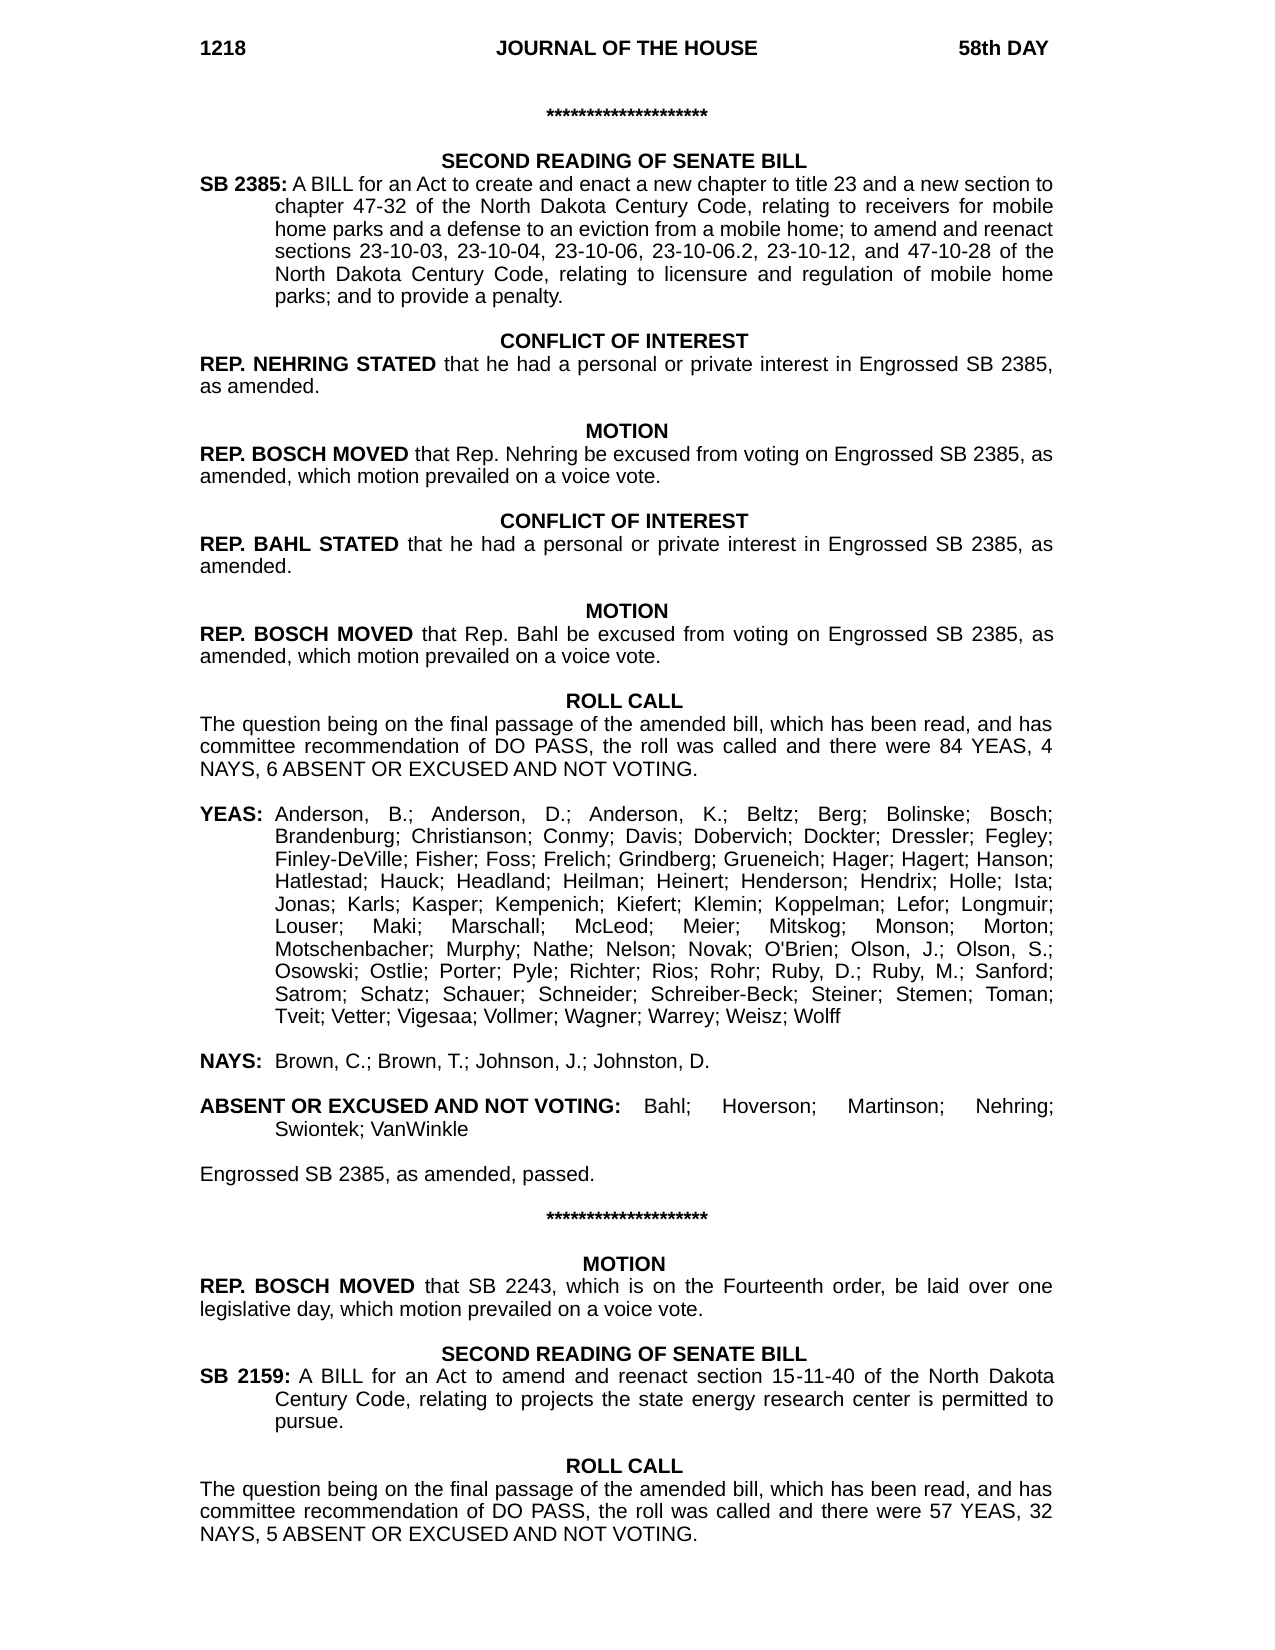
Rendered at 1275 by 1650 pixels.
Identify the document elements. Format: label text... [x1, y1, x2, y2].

text REP. BOSCH MOVED that SB 2243, which is on the Fourteenth order, be laid over one legislative day, which motion prevailed on a voice vote. [199, 1276, 1054, 1321]
text MOTION [199, 1253, 1054, 1276]
text CONFLICT OF INTEREST [199, 511, 1054, 533]
text SECOND READING OF SENATE BILL [199, 151, 1054, 173]
text MOTION [199, 421, 1054, 443]
text REP. NEHRING STATED that he had a personal or private interest in Engrossed SB 2385, as amended. [199, 353, 1054, 398]
text SECOND READING OF SENATE BILL [199, 1343, 1054, 1366]
text REP. BAHL STATED that he had a personal or private interest in Engrossed SB 2385, as amended. [199, 533, 1054, 578]
text The question being on the final passage of the amended bill, which has been read, and has committee recommendation of DO PASS, the roll was called and there were 57 YEAS, 32 NAYS, 5 ABSENT OR EXCUSED AND NOT VOTING. [199, 1478, 1054, 1546]
text ******************** [199, 106, 1054, 128]
text ROLL CALL [199, 691, 1054, 713]
title ABSENT OR EXCUSED AND NOT VOTING: Bahl; Hoverson; Martinson; Nehring; Swiontek; VanWinkle [199, 1096, 1054, 1141]
text REP. BOSCH MOVED that Rep. Nehring be excused from voting on Engrossed SB 2385, as amended, which motion prevailed on a voice vote. [199, 443, 1054, 488]
text The question being on the final passage of the amended bill, which has been read, and has committee recommendation of DO PASS, the roll was called and there were 84 YEAS, 4 NAYS, 6 ABSENT OR EXCUSED AND NOT VOTING. [199, 713, 1054, 781]
text Engrossed SB 2385, as amended, passed. [199, 1163, 1054, 1186]
text CONFLICT OF INTEREST [199, 331, 1054, 353]
text REP. BOSCH MOVED that Rep. Bahl be excused from voting on Engrossed SB 2385, as amended, which motion prevailed on a voice vote. [199, 623, 1054, 668]
title SB 2385: A BILL for an Act to create and enact a new chapter to title 23 and a new section to chapter 47‑32 of the North Dakota Century Code, relating to receivers for mobile home parks and a defense to an eviction from a mobile home; to amend and reenact sections 23‑10‑03, 23‑10‑04, 23‑10‑06, 23‑10‑06.2, 23‑10‑12, and 47‑10‑28 of the North Dakota Century Code, relating to licensure and regulation of mobile home parks; and to provide a penalty. [199, 173, 1054, 308]
text ******************** [199, 1208, 1054, 1231]
text MOTION [199, 601, 1054, 623]
title SB 2159: A BILL for an Act to amend and reenact section 15‑11‑40 of the North Dakota Century Code, relating to projects the state energy research center is permitted to pursue. [199, 1366, 1054, 1433]
text ROLL CALL [199, 1456, 1054, 1478]
title YEAS: Anderson, B.; Anderson, D.; Anderson, K.; Beltz; Berg; Bolinske; Bosch; Brandenburg; Christianson; Conmy; Davis; Dobervich; Dockter; Dressler; Fegley; Finley-DeVille; Fisher; Foss; Frelich; Grindberg; Grueneich; Hager; Hagert; Hanson; Hatlestad; Hauck; Headland; Heilman; Heinert; Henderson; Hendrix; Holle; Ista; Jonas; Karls; Kasper; Kempenich; Kiefert; Klemin; Koppelman; Lefor; Longmuir; Louser; Maki; Marschall; McLeod; Meier; Mitskog; Monson; Morton; Motschenbacher; Murphy; Nathe; Nelson; Novak; O'Brien; Olson, J.; Olson, S.; Osowski; Ostlie; Porter; Pyle; Richter; Rios; Rohr; Ruby, D.; Ruby, M.; Sanford; Satrom; Schatz; Schauer; Schneider; Schreiber-Beck; Steiner; Stemen; Toman; Tveit; Vetter; Vigesaa; Vollmer; Wagner; Warrey; Weisz; Wolff [199, 803, 1054, 1028]
text [0, 0, 118, 66]
subtitle Page 1218 [9, 9, 109, 57]
title NAYS: Brown, C.; Brown, T.; Johnson, J.; Johnston, D. [199, 1051, 1054, 1073]
